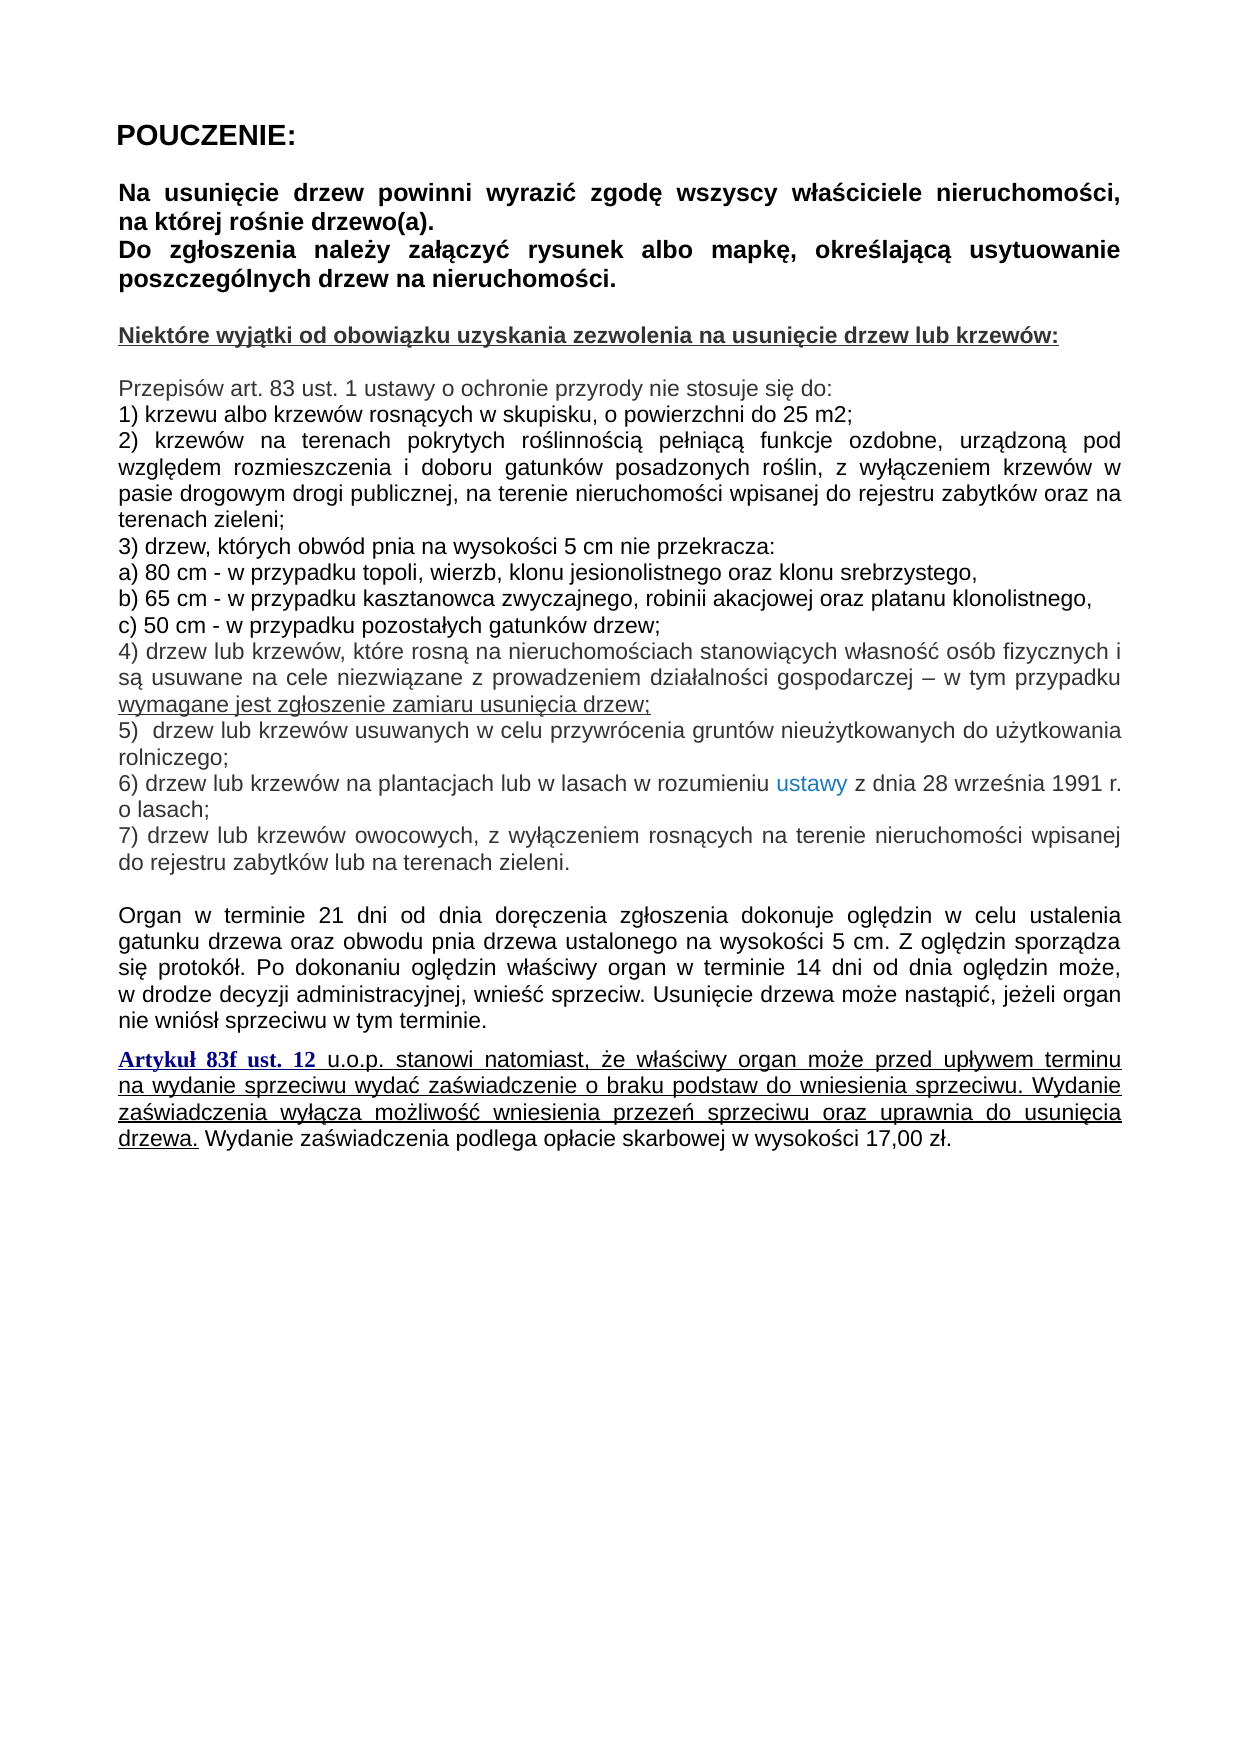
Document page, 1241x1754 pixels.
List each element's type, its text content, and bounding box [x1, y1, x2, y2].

text Do zgłoszenia należy załączyć rysunek albo mapkę, określającą usytuowanie poszczególnych drzew na nieruchomości. [118, 236, 1122, 293]
text a) 80 cm - w przypadku topoli, wierzb, klonu jesionolistnego oraz klonu srebrzystego, [118, 559, 1122, 585]
text Przepisów art. 83 ust. 1 ustawy o ochronie przyrody nie stosuje się do: [118, 374, 1122, 401]
text Niektóre wyjątki od obowiązku uzyskania zezwolenia na usunięcie drzew lub krzewów: [118, 322, 1122, 348]
text b) 65 cm - w przypadku kasztanowca zwyczajnego, robinii akacjowej oraz platanu klonolistnego, [118, 585, 1122, 612]
text 3) drzew, których obwód pnia na wysokości 5 cm nie przekracza: [118, 533, 1122, 559]
text Organ w terminie 21 dni od dnia doręczenia zgłoszenia dokonuje oględzin w celu ustalenia gatunku drzewa oraz obwodu pnia drzewa ustalonego na wysokości 5 cm. Z oględzin sporządza się protokół. Po dokonaniu oględzin właściwy organ w terminie 14 dni od dnia oględzin może, w drodze decyzji administracyjnej, wnieść sprzeciw. Usunięcie drzewa może nastąpić, jeżeli organ nie wniósł sprzeciwu w tym terminie. [118, 902, 1122, 1033]
text 1) krzewu albo krzewów rosnących w skupisku, o powierzchni do 25 m2; [118, 401, 1122, 427]
text Artykuł 83f ust. 12 u.o.p. stanowi natomiast, że właściwy organ może przed upływem terminu [118, 1046, 1122, 1069]
text 6) drzew lub krzewów na plantacjach lub w lasach w rozumieniu ustawy z dnia 28 września 1991 r. o lasach; [118, 770, 1122, 822]
text drzewa. Wydanie zaświadczenia podlega opłacie skarbowej w wysokości 17,00 zł. [118, 1123, 1122, 1151]
text c) 50 cm - w przypadku pozostałych gatunków drzew; [118, 612, 1122, 638]
text na wydanie sprzeciwu wydać zaświadczenie o braku podstaw do wniesienia sprzeciwu. Wydanie [118, 1070, 1122, 1095]
text 7) drzew lub krzewów owocowych, z wyłączeniem rosnących na terenie nieruchomości wpisanej do rejestru zabytków lub na terenach zieleni. [118, 822, 1122, 875]
text Na usunięcie drzew powinni wyrazić zgodę wszyscy właściciele nieruchomości, na której rośnie drzewo(a). [118, 178, 1122, 236]
text POUCZENIE: [0, 118, 1122, 152]
text 5) drzew lub krzewów usuwanych w celu przywrócenia gruntów nieużytkowanych do użytkowania rolniczego; [118, 717, 1122, 770]
text zaświadczenia wyłącza możliwość wniesienia przezeń sprzeciwu oraz uprawnia do usunięcia [118, 1096, 1122, 1121]
text 2) krzewów na terenach pokrytych roślinnością pełniącą funkcje ozdobne, urządzoną pod względem rozmieszczenia i doboru gatunków posadzonych roślin, z wyłączeniem krzewów w pasie drogowym drogi publicznej, na terenie nieruchomości wpisanej do rejestru zabytków oraz na terenach zieleni; [118, 427, 1122, 533]
text 4) drzew lub krzewów, które rosną na nieruchomościach stanowiących własność osób fizycznych i są usuwane na cele niezwiązane z prowadzeniem działalności gospodarczej – w tym przypadku wymagane jest zgłoszenie zamiaru usunięcia drzew; [118, 638, 1122, 717]
